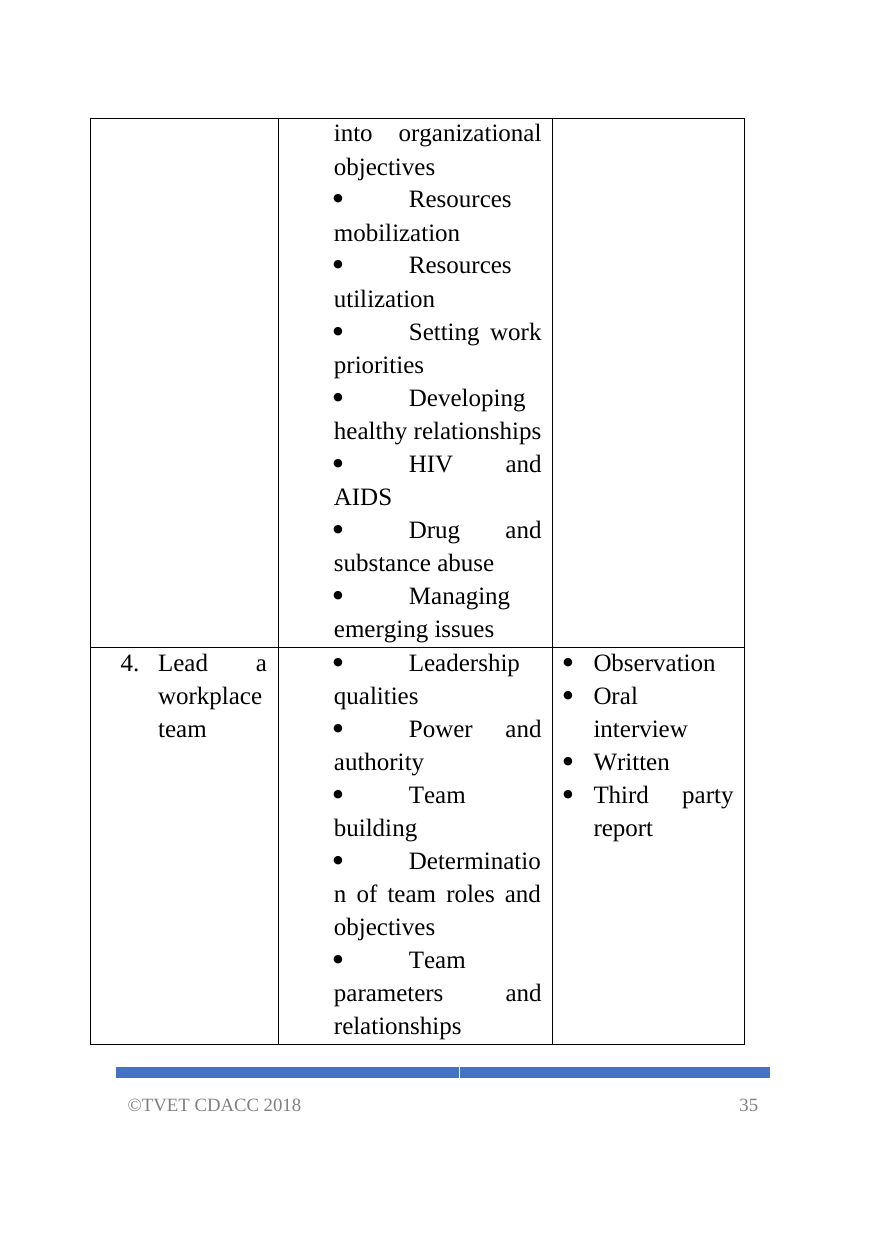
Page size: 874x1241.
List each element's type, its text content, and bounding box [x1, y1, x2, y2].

table_cell Observation Oral interview Written Third party report [553, 648, 744, 1044]
table_cell [91, 119, 278, 647]
table_cell Leadership qualities Power and authority Team building Determination of team roles and objectives Team parameters and relationships Individual responsibilities in a team Forms of communication Complementing team activities Gender and gender mainstreaming Human rights Developing healthy relationships Maintaining relationships Conflicts and conflict resolution Coaching and mentoring skills [279, 648, 552, 1044]
table_cell Lead a workplace team [91, 648, 278, 1044]
table_cell [553, 119, 744, 647]
table_cell into organizational objectives Resources mobilization Resources utilization Setting work priorities Developing healthy relationships HIV and AIDS Drug and substance abuse Managing emerging issues [279, 119, 552, 647]
